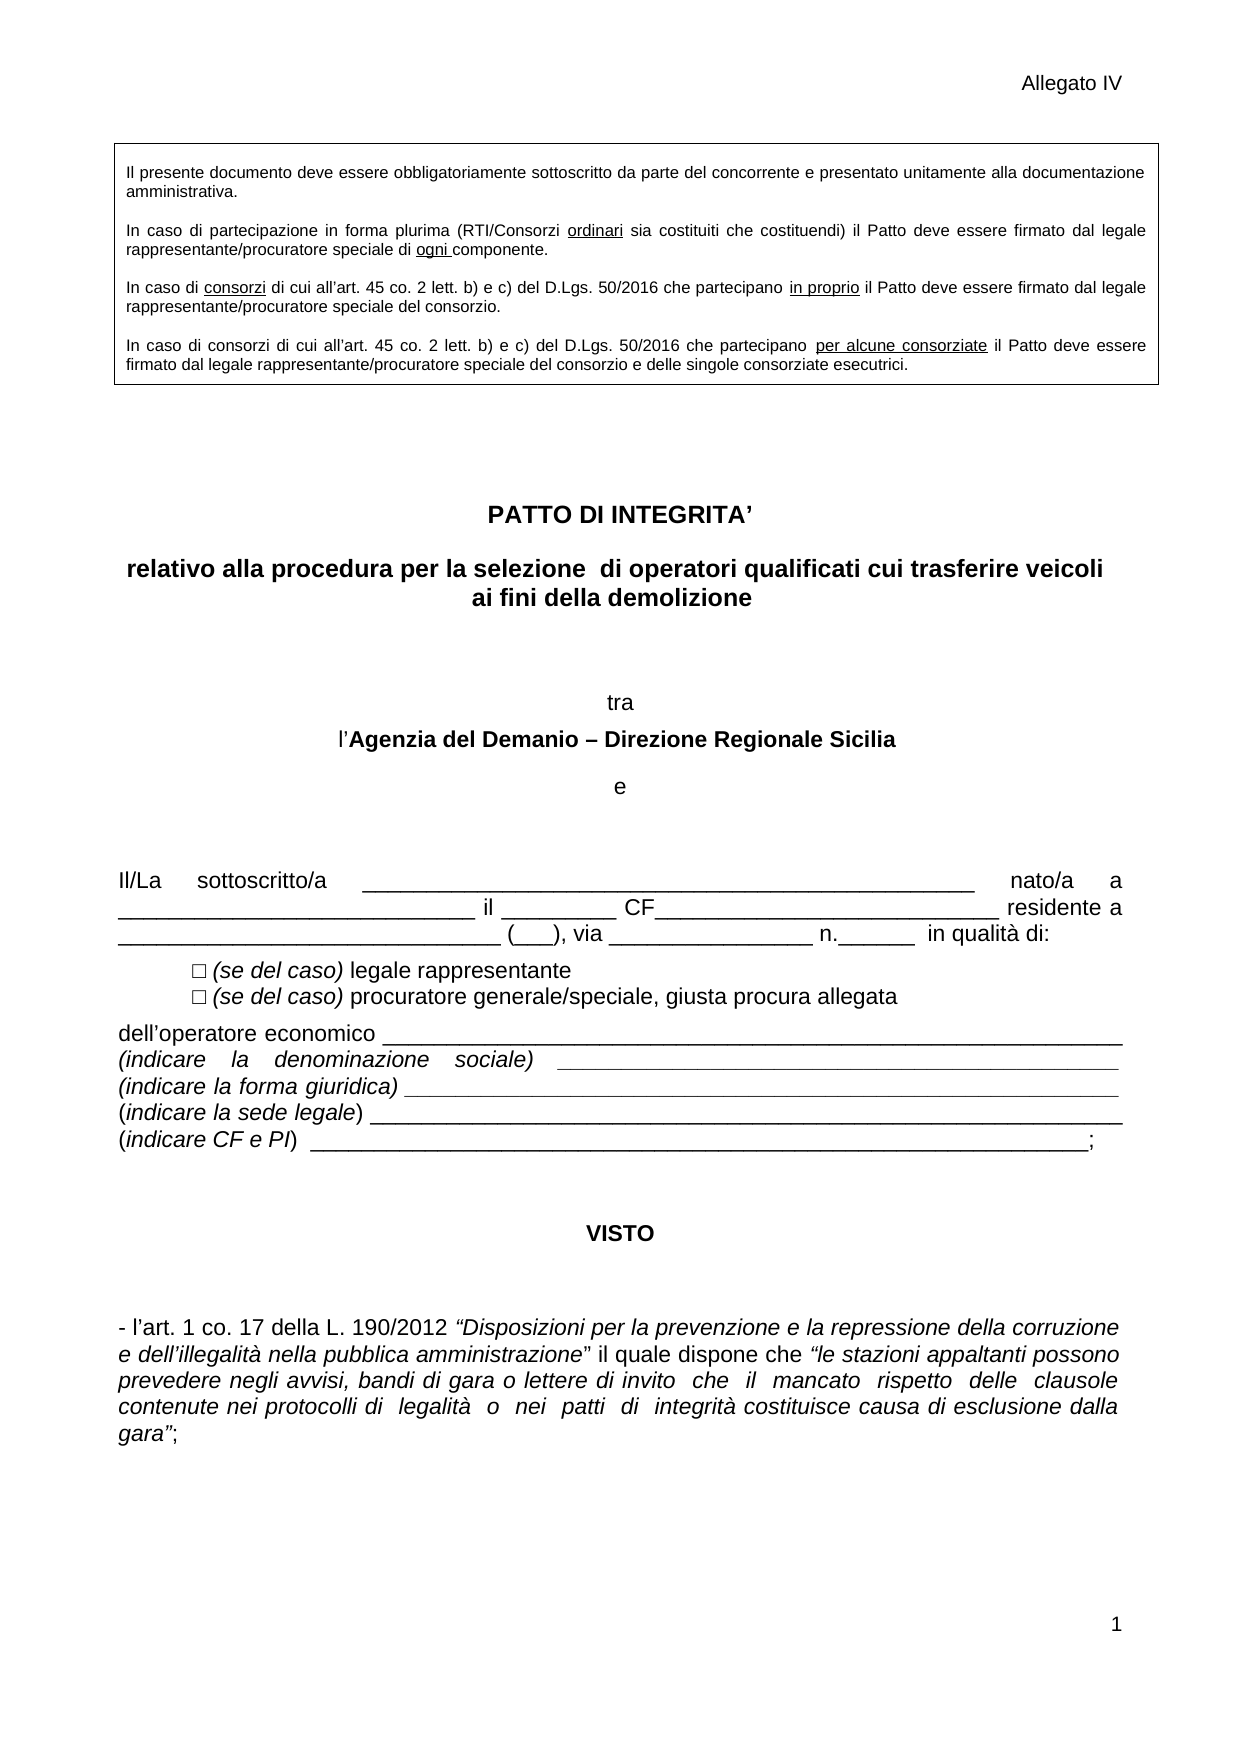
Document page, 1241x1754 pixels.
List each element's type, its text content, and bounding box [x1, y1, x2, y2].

text PATTO DI INTEGRITA’ [118, 500, 1122, 529]
text e [118, 773, 1122, 799]
table_header Il presente documento deve essere obbligatoriamente sottoscritto da parte del concorrente e presentato unitamente alla documentazione amministrativa. In caso di partecipazione in forma plurima (RTI/Consorzi ordinari sia costituiti che costituendi) il Patto deve essere firmato dal legale rappresentante/procuratore speciale di ogni componente. In caso di consorzi di cui all’art. 45 co. 2 lett. b) e c) del D.Lgs. 50/2016 che partecipano in proprio il Patto deve essere firmato dal legale rappresentante/procuratore speciale del consorzio. In caso di consorzi di cui all’art. 45 co. 2 lett. b) e c) del D.Lgs. 50/2016 che partecipano per alcune consorziate il Patto deve essere firmato dal legale rappresentante/procuratore speciale del consorzio e delle singole consorziate esecutrici. [115, 144, 1158, 384]
text dell’operatore economico __________________________________________________________ (indicare la denominazione sociale) ____________________________________________ (indicare la forma giuridica) ________________________________________________________ (indicare la sede legale) ___________________________________________________________ (indicare CF e PI) _____________________________________________________________; [118, 1020, 1122, 1152]
text tra [118, 689, 1122, 716]
text VISTO [118, 1220, 1122, 1246]
text □ (se del caso) procuratore generale/speciale, giusta procura allegata [192, 983, 1122, 1010]
text Il/La sottoscritto/a ________________________________________________ nato/a a ____________________________ il _________ CF___________________________ residente a ______________________________ (___), via ________________ n.______ in qualità di: [118, 867, 1122, 947]
text - l’art. 1 co. 17 della L. 190/2012 “Disposizioni per la prevenzione e la repressione della corruzione e dell’illegalità nella pubblica amministrazione” il quale dispone che “le stazioni appaltanti possono prevedere negli avvisi, bandi di gara o lettere di invito che il mancato rispetto delle clausole contenute nei protocolli di legalità o nei patti di integrità costituisce causa di esclusione dalla gara”; [118, 1314, 1122, 1446]
text relativo alla procedura per la selezione di operatori qualificati cui trasferire veicoli ai fini della demolizione [118, 554, 1113, 611]
text □ (se del caso) legale rappresentante [192, 957, 1122, 983]
text l’Agenzia del Demanio – Direzione Regionale Sicilia [118, 726, 1122, 752]
